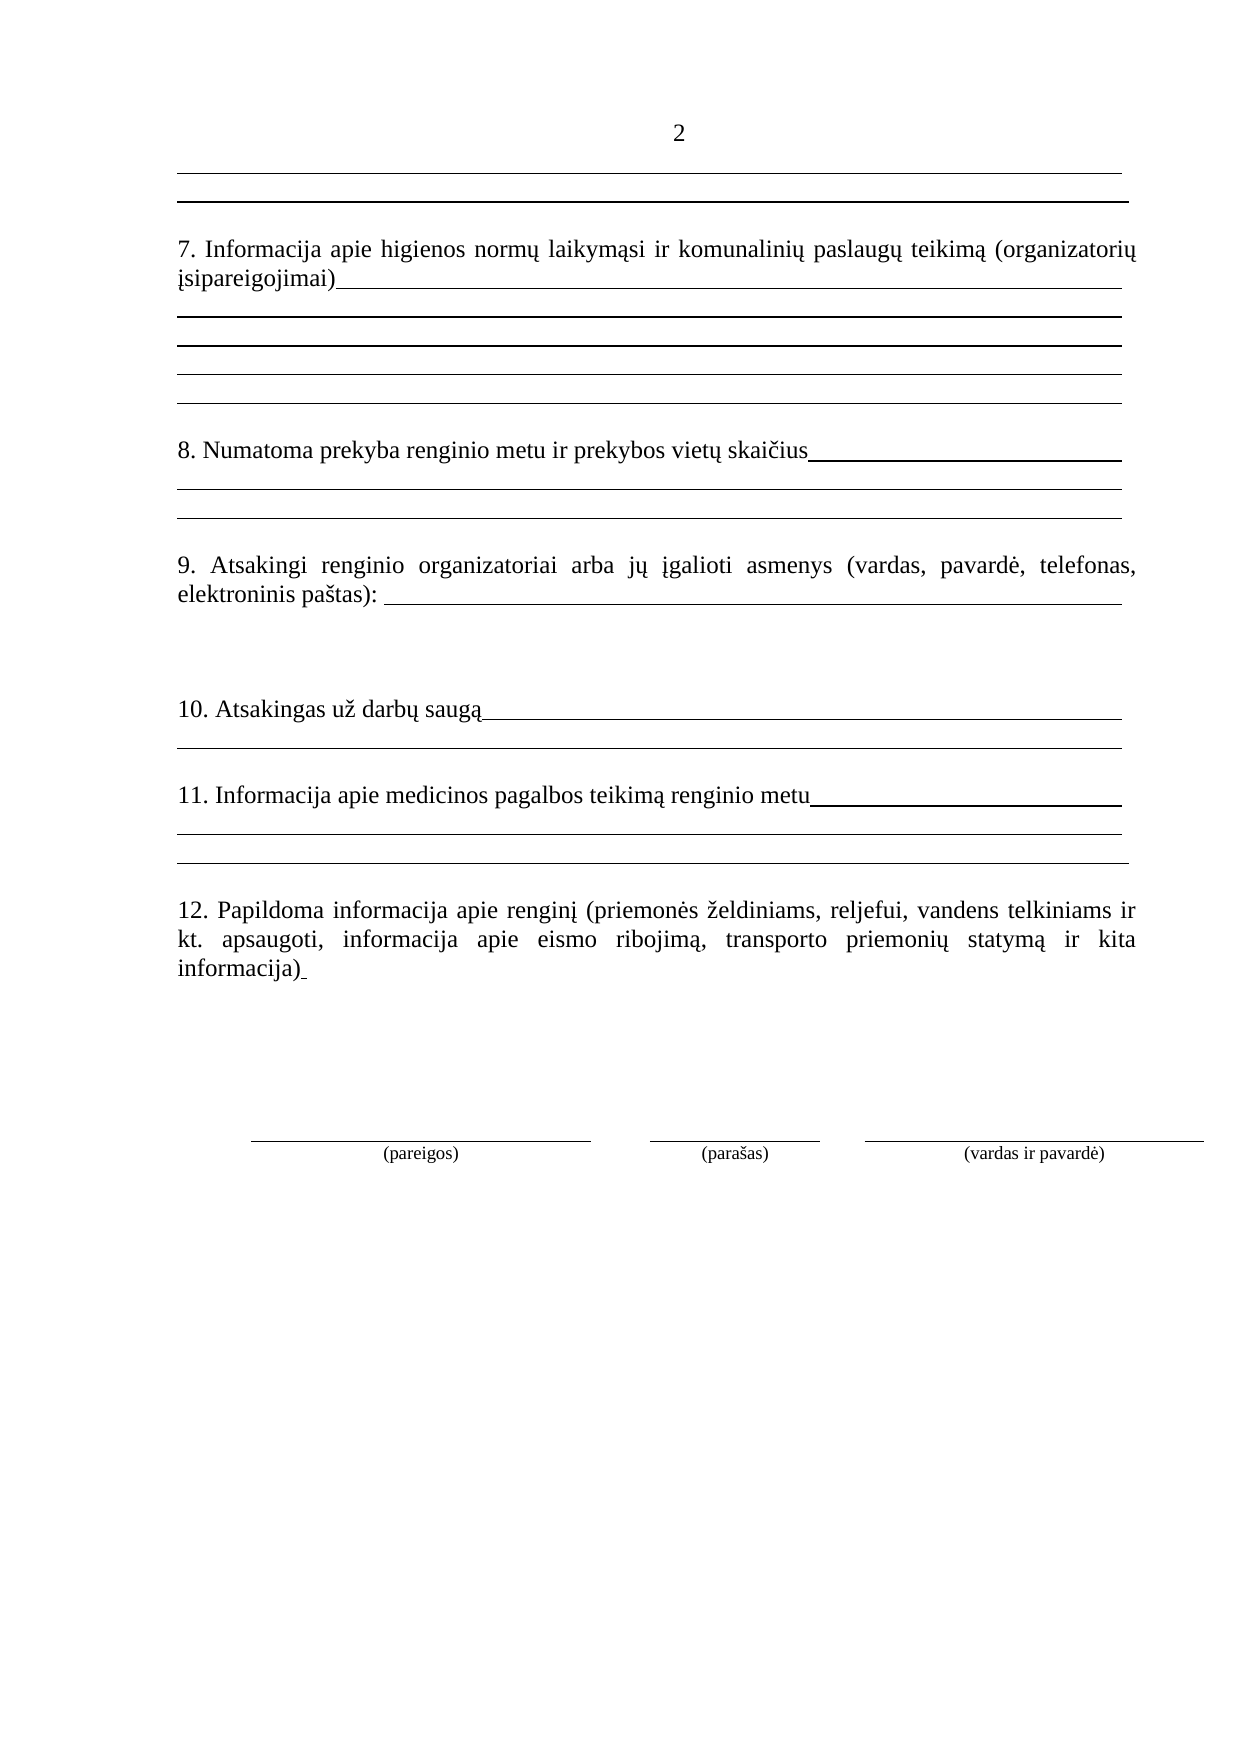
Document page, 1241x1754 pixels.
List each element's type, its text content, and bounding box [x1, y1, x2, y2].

table_cell (vardas ir pavardė) [865, 1142, 1204, 1175]
text 10. Atsakingas už darbų saugą [177, 694, 1137, 751]
table_header [650, 1096, 820, 1141]
text 11. Informacija apie medicinos pagalbos teikimą renginio metu [177, 780, 1137, 866]
text 8. Numatoma prekyba renginio metu ir prekybos vietų skaičius [177, 435, 1137, 521]
text [177, 148, 1137, 205]
table_cell (pareigos) [251, 1142, 591, 1175]
table_cell [177, 1141, 251, 1175]
table_header [865, 1096, 1204, 1141]
table_cell [591, 1141, 650, 1175]
table_header [177, 1096, 591, 1141]
text 7. Informacija apie higienos normų laikymąsi ir komunalinių paslaugų teikimą (organizatorių įsipareigojimai) [177, 234, 1137, 406]
table_cell (parašas) [650, 1142, 820, 1175]
table_header [591, 1096, 650, 1141]
table_cell [820, 1141, 864, 1175]
table_header [820, 1096, 864, 1141]
text 9. Atsakingi renginio organizatoriai arba jų įgalioti asmenys (vardas, pavardė, telefonas, elektroninis paštas): [177, 550, 1137, 608]
text 12. Papildoma informacija apie renginį (priemonės želdiniams, reljefui, vandens telkiniams ir kt. apsaugoti, informacija apie eismo ribojimą, transporto priemonių statymą ir kita informacija) [177, 895, 1137, 981]
